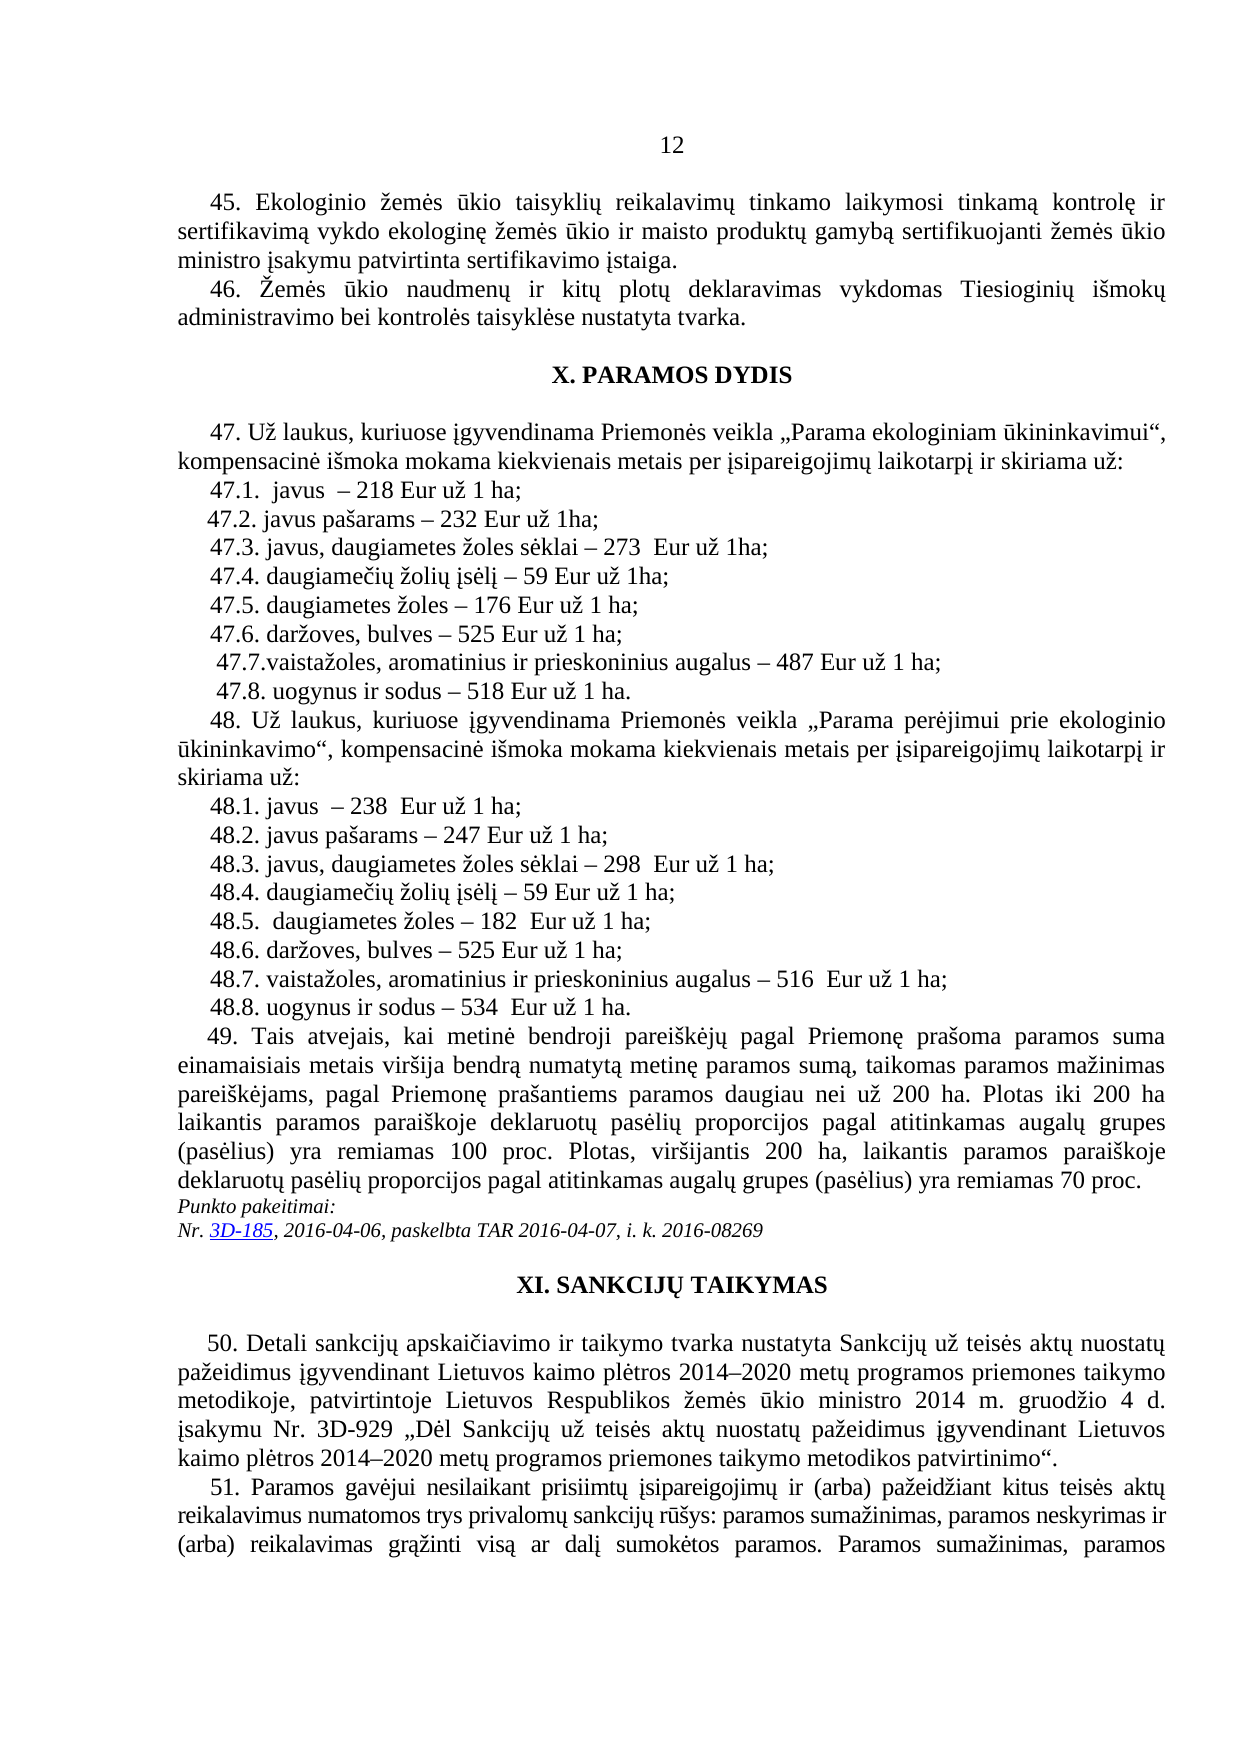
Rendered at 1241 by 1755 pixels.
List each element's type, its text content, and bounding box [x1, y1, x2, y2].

text 51. Paramos gavėjui nesilaikant prisiimtų įsipareigojimų ir (arba) pažeidžiant kitus teisės aktų reikalavimus numatomos trys privalomų sankcijų rūšys: paramos sumažinimas, paramos neskyrimas ir (arba) reikalavimas grąžinti visą ar dalį sumokėtos paramos. Paramos sumažinimas, paramos [177, 1472, 1167, 1558]
text 48.5. daugiametes žoles – 182 Eur už 1 ha; [177, 906, 1167, 935]
text 48.8. uogynus ir sodus – 534 Eur už 1 ha. [177, 992, 1167, 1021]
text X. PARAMOS DYDIS [177, 360, 1167, 389]
text 47.5. daugiametes žoles – 176 Eur už 1 ha; [177, 590, 1167, 619]
text 47.4. daugiamečių žolių įsėlį ‒ 59 Eur už 1ha; [177, 561, 1167, 590]
text 46. Žemės ūkio naudmenų ir kitų plotų deklaravimas vykdomas Tiesioginių išmokų administravimo bei kontrolės taisyklėse nustatyta tvarka. [177, 274, 1167, 331]
text 48. Už laukus, kuriuose įgyvendinama Priemonės veikla „Parama perėjimui prie ekologinio ūkininkavimo“, kompensacinė išmoka mokama kiekvienais metais per įsipareigojimų laikotarpį ir skiriama už: [177, 705, 1167, 791]
text 47.7.vaistažoles, aromatinius ir prieskoninius augalus – 487 Eur už 1 ha; [177, 647, 1167, 676]
text 47. Už laukus, kuriuose įgyvendinama Priemonės veikla „Parama ekologiniam ūkininkavimui“, kompensacinė išmoka mokama kiekvienais metais per įsipareigojimų laikotarpį ir skiriama už: [177, 417, 1167, 475]
text 48.7. vaistažoles, aromatinius ir prieskoninius augalus – 516 Eur už 1 ha; [177, 964, 1167, 992]
text 48.3. javus, daugiametes žoles sėklai – 298 Eur už 1 ha; [177, 849, 1167, 877]
text 45. Ekologinio žemės ūkio taisyklių reikalavimų tinkamo laikymosi tinkamą kontrolę ir sertifikavimą vykdo ekologinę žemės ūkio ir maisto produktų gamybą sertifikuojanti žemės ūkio ministro įsakymu patvirtinta sertifikavimo įstaiga. [177, 187, 1167, 274]
text 47.1. javus – 218 Eur už 1 ha; [177, 475, 1167, 504]
text 48.6. daržoves, bulves – 525 Eur už 1 ha; [177, 935, 1167, 964]
text XI. SANKCIJŲ TAIKYMAS [177, 1271, 1167, 1299]
text 47.3. javus, daugiametes žoles sėklai – 273 Eur už 1ha; [177, 532, 1167, 561]
text 48.4. daugiamečių žolių įsėlį ‒ 59 Eur už 1 ha; [177, 877, 1167, 906]
text 48.2. javus pašarams ‒ 247 Eur už 1 ha; [177, 820, 1167, 849]
text 50. Detali sankcijų apskaičiavimo ir taikymo tvarka nustatyta Sankcijų už teisės aktų nuostatų pažeidimus įgyvendinant Lietuvos kaimo plėtros 2014–2020 metų programos priemones taikymo metodikoje, patvirtintoje Lietuvos Respublikos žemės ūkio ministro 2014 m. gruodžio 4 d. įsakymu Nr. 3D-929 „Dėl Sankcijų už teisės aktų nuostatų pažeidimus įgyvendinant Lietuvos kaimo plėtros 2014–2020 metų programos priemones taikymo metodikos patvirtinimo“. [177, 1328, 1167, 1472]
text Punkto pakeitimai: [177, 1194, 1167, 1218]
text 47.6. daržoves, bulves – 525 Eur už 1 ha; [177, 619, 1167, 647]
text 47.8. uogynus ir sodus – 518 Eur už 1 ha. [177, 676, 1167, 705]
text Nr. 3D-185, 2016-04-06, paskelbta TAR 2016-04-07, i. k. 2016-08269 [177, 1218, 1167, 1242]
text 47.2. javus pašarams ‒ 232 Eur už 1ha; [177, 504, 1167, 532]
text 49. Tais atvejais, kai metinė bendroji pareiškėjų pagal Priemonę prašoma paramos suma einamaisiais metais viršija bendrą numatytą metinę paramos sumą, taikomas paramos mažinimas pareiškėjams, pagal Priemonę prašantiems paramos daugiau nei už 200 ha. Plotas iki 200 ha laikantis paramos paraiškoje deklaruotų pasėlių proporcijos pagal atitinkamas augalų grupes (pasėlius) yra remiamas 100 proc. Plotas, viršijantis 200 ha, laikantis paramos paraiškoje deklaruotų pasėlių proporcijos pagal atitinkamas augalų grupes (pasėlius) yra remiamas 70 proc. [177, 1021, 1167, 1194]
text 48.1. javus – 238 Eur už 1 ha; [177, 791, 1167, 820]
